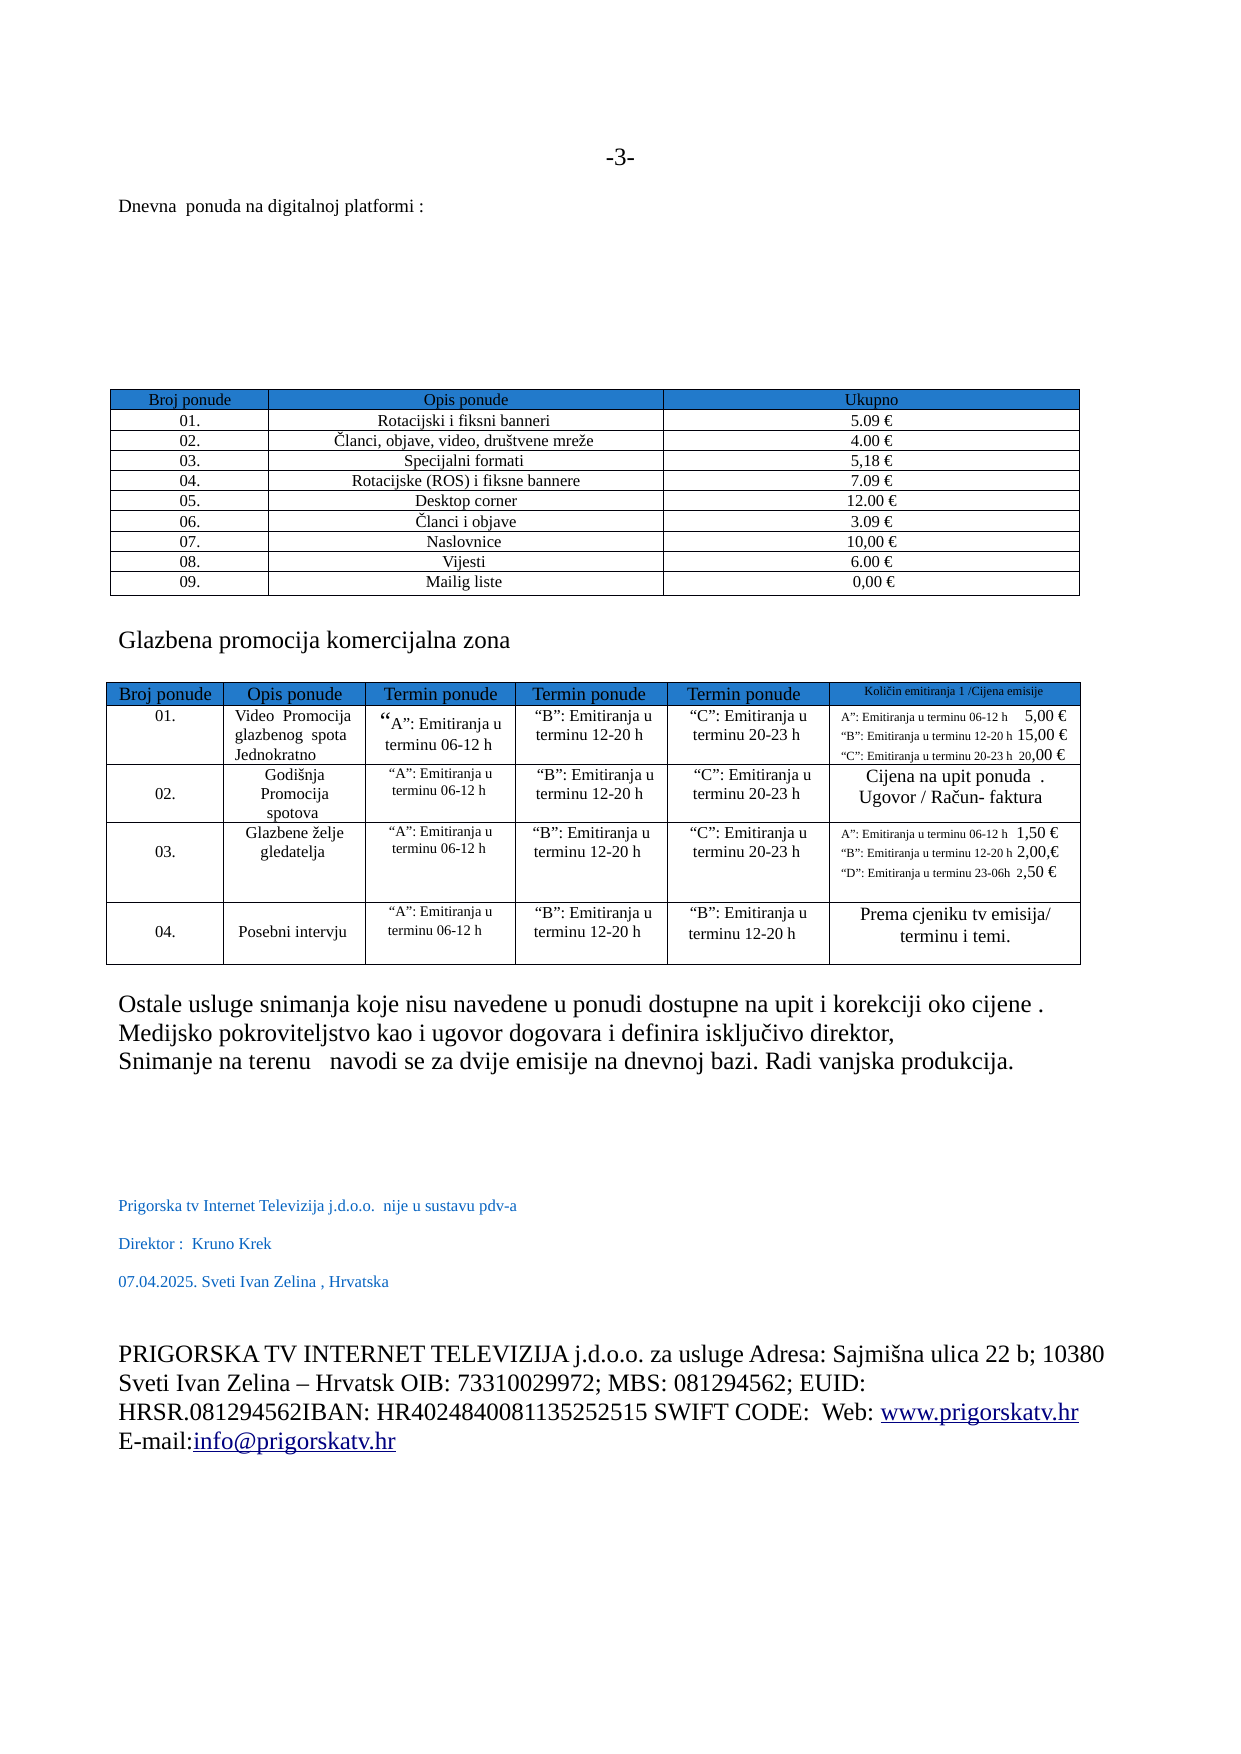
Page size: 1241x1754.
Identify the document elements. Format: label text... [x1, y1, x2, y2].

table_cell 04. [111, 471, 268, 490]
text Snimanje na terenu navodi se za dvije emisije na dnevnoj bazi. Radi vanjska produkcija. [118, 1046, 1122, 1075]
table_cell 4,00 € [664, 431, 1079, 450]
table_cell 5,18 € [664, 451, 1079, 470]
table_cell 09. [111, 572, 268, 595]
table_cell 02. [107, 765, 223, 822]
table_cell A”: Emitiranja u terminu 06-12 h 5,00 € “B”: Emitiranja u terminu 12-20 h 15,00 € “C”: Emitiranja u terminu 20-23 h 20,00 € [830, 706, 1080, 763]
text 07.04.2025. Sveti Ivan Zelina , Hrvatska [118, 1272, 1122, 1291]
text Direktor : Kruno Krek [118, 1234, 1122, 1253]
text E-mail:info@prigorskatv.hr [118, 1426, 1122, 1454]
table_cell Članci, objave, video, društvene mreže [269, 431, 663, 450]
table_cell Članci i objave [269, 511, 663, 531]
table_cell “A”: Emitiranja u terminu 06-12 h [366, 903, 515, 964]
table_header Količin emitiranja 1 /Cijena emisije [830, 683, 1080, 705]
table_cell Glazbene želje gledatelja [224, 823, 365, 902]
table_cell Naslovnice [269, 532, 663, 551]
text Glazbena promocija komercijalna zona [118, 625, 1122, 653]
table_header Termin ponude [366, 683, 515, 705]
table_header Termin ponude [668, 683, 829, 705]
text -3- [118, 142, 1122, 171]
table_header Opis ponude [224, 683, 365, 705]
table_cell “C”: Emitiranja u terminu 20-23 h [668, 706, 829, 763]
table_header Opis ponude [269, 390, 663, 409]
text Medijsko pokroviteljstvo kao i ugovor dogovara i definira isključivo direktor, [118, 1018, 1122, 1046]
table_cell “C”: Emitiranja u terminu 20-23 h [668, 765, 829, 822]
table_cell A”: Emitiranja u terminu 06-12 h 1,50 € “B”: Emitiranja u terminu 12-20 h 2,00,€ “D”: Emitiranja u terminu 23-06h 2,50 € [830, 823, 1080, 902]
table_header Termin ponude [516, 683, 667, 705]
table_header Broj ponude [111, 390, 268, 409]
table_cell 0,00 € [664, 572, 1079, 595]
table_cell 10,00 € [664, 532, 1079, 551]
table_cell 7,09 € [664, 471, 1079, 490]
table_cell Mailig liste [269, 572, 663, 595]
text Prigorska tv Internet Televizija j.d.o.o. nije u sustavu pdv-a [118, 1196, 1122, 1215]
table_header Ukupno [664, 390, 1079, 409]
table_cell 04. [107, 903, 223, 964]
table_cell 07. [111, 532, 268, 551]
table_cell Rotacijske (ROS) i fiksne bannere [269, 471, 663, 490]
table_cell Prema cjeniku tv emisija/ terminu i temi. [830, 903, 1080, 964]
table_cell 12,00 € [664, 491, 1079, 510]
table_cell 01. [111, 410, 268, 429]
table_cell “B”: Emitiranja u terminu 12-20 h [516, 823, 667, 902]
table_cell “B”: Emitiranja u terminu 12-20 h [668, 903, 829, 964]
table_cell “B”: Emitiranja u terminu 12-20 h [516, 765, 667, 822]
table_cell Cijena na upit ponuda . Ugovor / Račun- faktura [830, 765, 1080, 822]
table_cell “C”: Emitiranja u terminu 20-23 h [668, 823, 829, 902]
text Dnevna ponuda na digitalnoj platformi : [118, 195, 1122, 217]
table_cell 03. [111, 451, 268, 470]
table_cell “B”: Emitiranja u terminu 12-20 h [516, 903, 667, 964]
text Ostale usluge snimanja koje nisu navedene u ponudi dostupne na upit i korekciji oko cijene . [118, 989, 1122, 1018]
table_header Broj ponude [107, 683, 223, 705]
table_cell Desktop corner [269, 491, 663, 510]
table_cell Rotacijski i fiksni banneri [269, 410, 663, 429]
text PRIGORSKA TV INTERNET TELEVIZIJA j.d.o.o. za usluge Adresa: Sajmišna ulica 22 b; 10380 Sveti Ivan Zelina – Hrvatsk OIB: 73310029972; MBS: 081294562; EUID: HRSR.081294562IBAN: HR4024840081135252515 SWIFT CODE: Web: www.prigorskatv.hr [118, 1339, 1122, 1426]
table_cell 5,09 € [664, 410, 1079, 429]
table_cell “A”: Emitiranja u terminu 06-12 h [366, 706, 515, 763]
table_cell 02. [111, 431, 268, 450]
table_cell “B”: Emitiranja u terminu 12-20 h [516, 706, 667, 763]
table_cell Specijalni formati [269, 451, 663, 470]
table_cell 01. [107, 706, 223, 763]
table_cell Godišnja Promocija spotova [224, 765, 365, 822]
table_cell “A”: Emitiranja u terminu 06-12 h [366, 765, 515, 822]
table_cell 06. [111, 511, 268, 531]
table_cell 05. [111, 491, 268, 510]
table_cell 03. [107, 823, 223, 902]
table_cell Video Promocija glazbenog spota Jednokratno [224, 706, 365, 763]
table_cell 08. [111, 552, 268, 571]
table_cell “A”: Emitiranja u terminu 06-12 h [366, 823, 515, 902]
table_cell 3,09 € [664, 511, 1079, 531]
table_cell Posebni intervju [224, 903, 365, 964]
table_cell 6,00 € [664, 552, 1079, 571]
table_cell Vijesti [269, 552, 663, 571]
